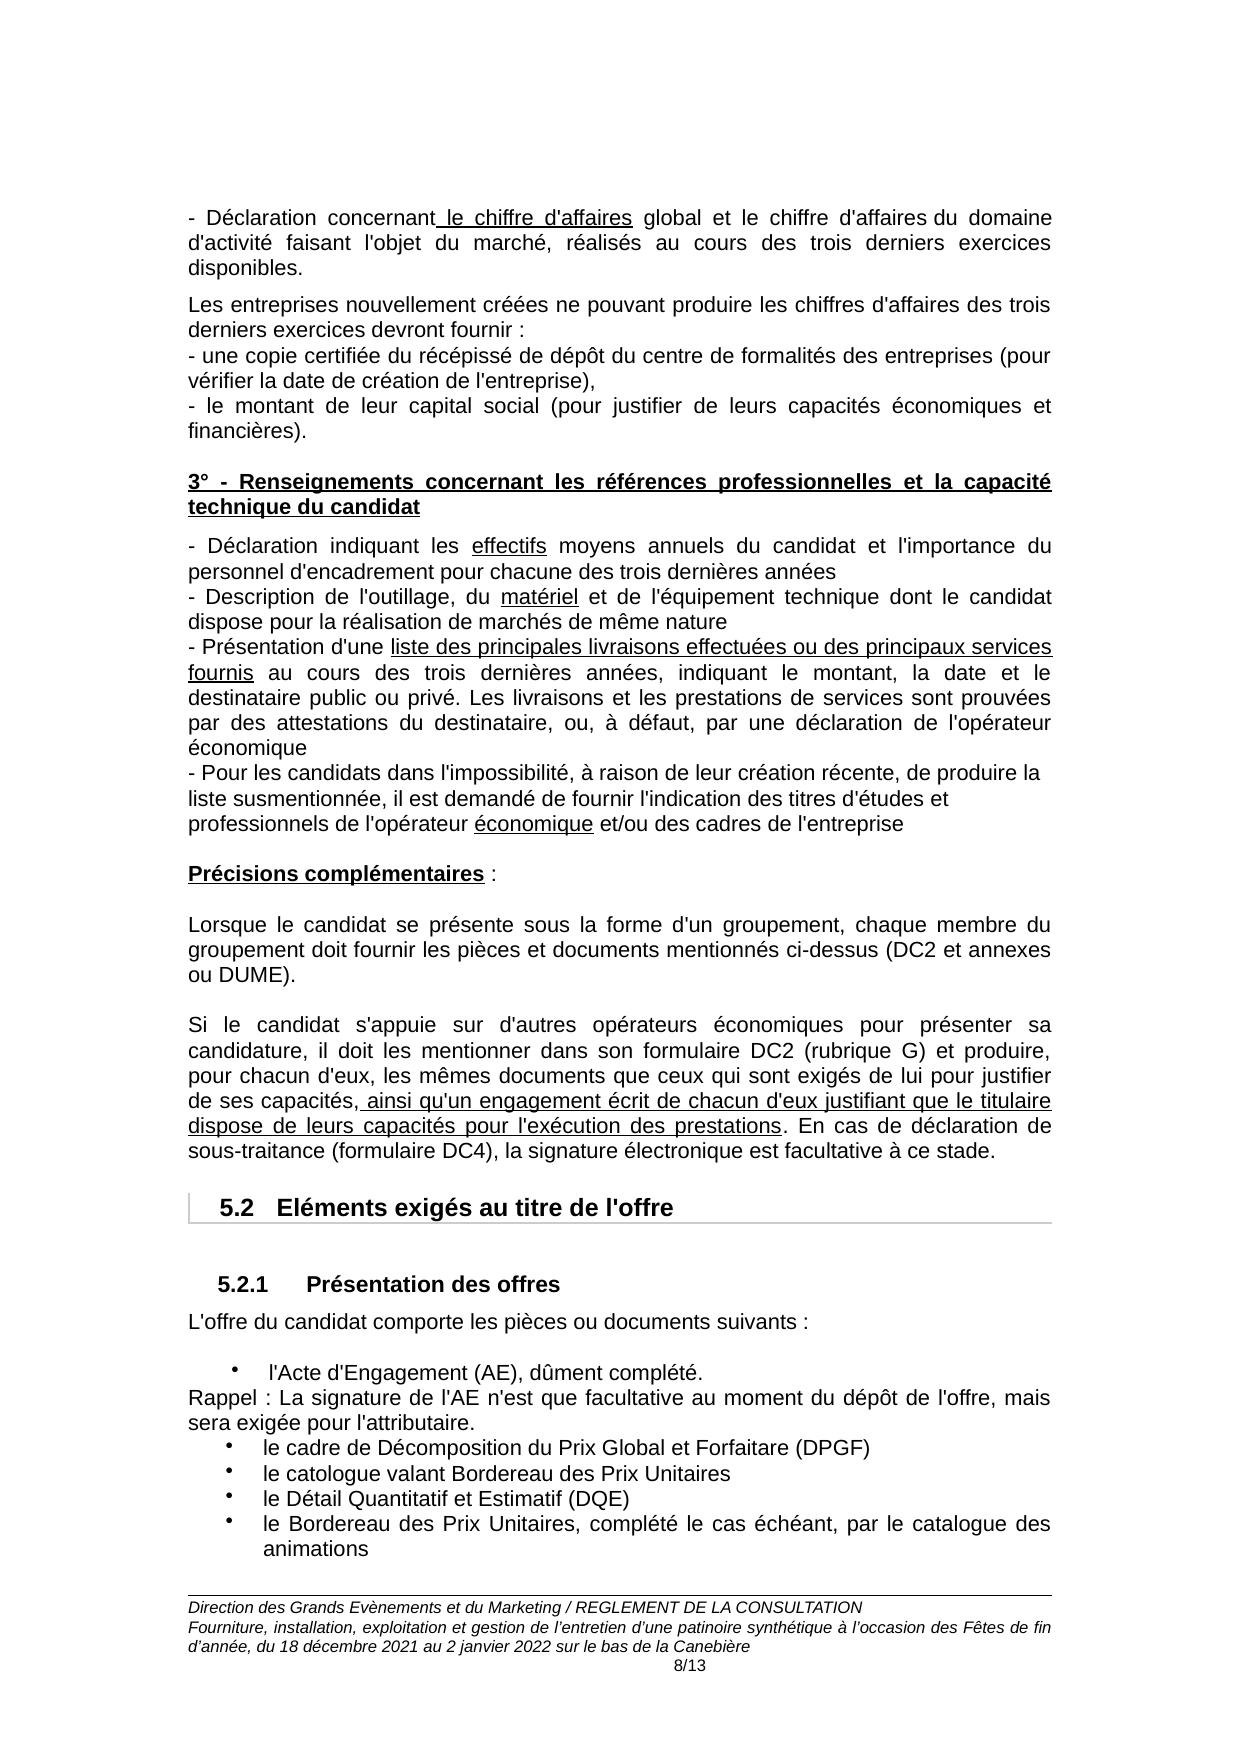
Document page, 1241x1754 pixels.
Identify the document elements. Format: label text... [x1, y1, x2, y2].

text Si le candidat s'appuie sur d'autres opérateurs économiques pour présenter sa candidature, il doit les mentionner dans son formulaire DC2 (rubrique G) et produire, pour chacun d'eux, les mêmes documents que ceux qui sont exigés de lui pour justifier de ses capacités, ainsi qu'un engagement écrit de chacun d'eux justifiant que le titulaire dispose de leurs capacités pour l'exécution des prestations. En cas de déclaration de sous-traitance (formulaire DC4), la signature électronique est facultative à ce stade. [188, 1012, 1052, 1164]
text - Présentation d'une liste des principales livraisons effectuées ou des principaux services fournis au cours des trois dernières années, indiquant le montant, la date et le destinataire public ou privé. Les livraisons et les prestations de services sont prouvées par des attestations du destinataire, ou, à défaut, par une déclaration de l'opérateur économique [188, 634, 1052, 760]
text technique du candidat [188, 492, 1052, 519]
list le Bordereau des Prix Unitaires, complété le cas échéant, par le catalogue des animations [225, 1511, 1052, 1561]
subtitle Présentation des offres [188, 1271, 1052, 1297]
list le Détail Quantitatif et Estimatif (DQE) [225, 1486, 1052, 1511]
text - le montant de leur capital social (pour justifier de leurs capacités économiques et financières). [188, 393, 1052, 443]
text 3° - Renseignements concernant les références professionnelles et la capacité [188, 469, 1052, 490]
text - Description de l'outillage, du matériel et de l'équipement technique dont le candidat dispose pour la réalisation de marchés de même nature [188, 584, 1052, 634]
text - Pour les candidats dans l'impossibilité, à raison de leur création récente, de produire la liste susmentionnée, il est demandé de fournir l'indication des titres d'études et professionnels de l'opérateur économique et/ou des cadres de l'entreprise [188, 760, 1052, 836]
text Rappel : La signature de l'AE n'est que facultative au moment du dépôt de l'offre, mais sera exigée pour l'attributaire. [188, 1385, 1052, 1435]
text Les entreprises nouvellement créées ne pouvant produire les chiffres d'affaires des trois derniers exercices devront fournir : [188, 292, 1052, 343]
text Précisions complémentaires : [188, 861, 1052, 886]
list le cadre de Décomposition du Prix Global et Forfaitare (DPGF) [225, 1435, 1052, 1461]
text - Déclaration concernant le chiffre d'affaires global et le chiffre d'affaires du domaine d'activité faisant l'objet du marché, réalisés au cours des trois derniers exercices disponibles. [188, 204, 1052, 280]
list le catologue valant Bordereau des Prix Unitaires [225, 1461, 1052, 1486]
list l'Acte d'Engagement (AE), dûment complété. [231, 1360, 1052, 1385]
text Lorsque le candidat se présente sous la forme d'un groupement, chaque membre du groupement doit fournir les pièces et documents mentionnés ci-dessus (DC2 et annexes ou DUME). [188, 912, 1052, 987]
text - une copie certifiée du récépissé de dépôt du centre de formalités des entreprises (pour vérifier la date de création de l'entreprise), [188, 343, 1052, 393]
text L'offre du candidat comporte les pièces ou documents suivants : [188, 1309, 1052, 1334]
subtitle Eléments exigés au titre de l'offre [190, 1193, 1052, 1222]
text - Déclaration indiquant les effectifs moyens annuels du candidat et l'importance du personnel d'encadrement pour chacune des trois dernières années [188, 533, 1052, 584]
